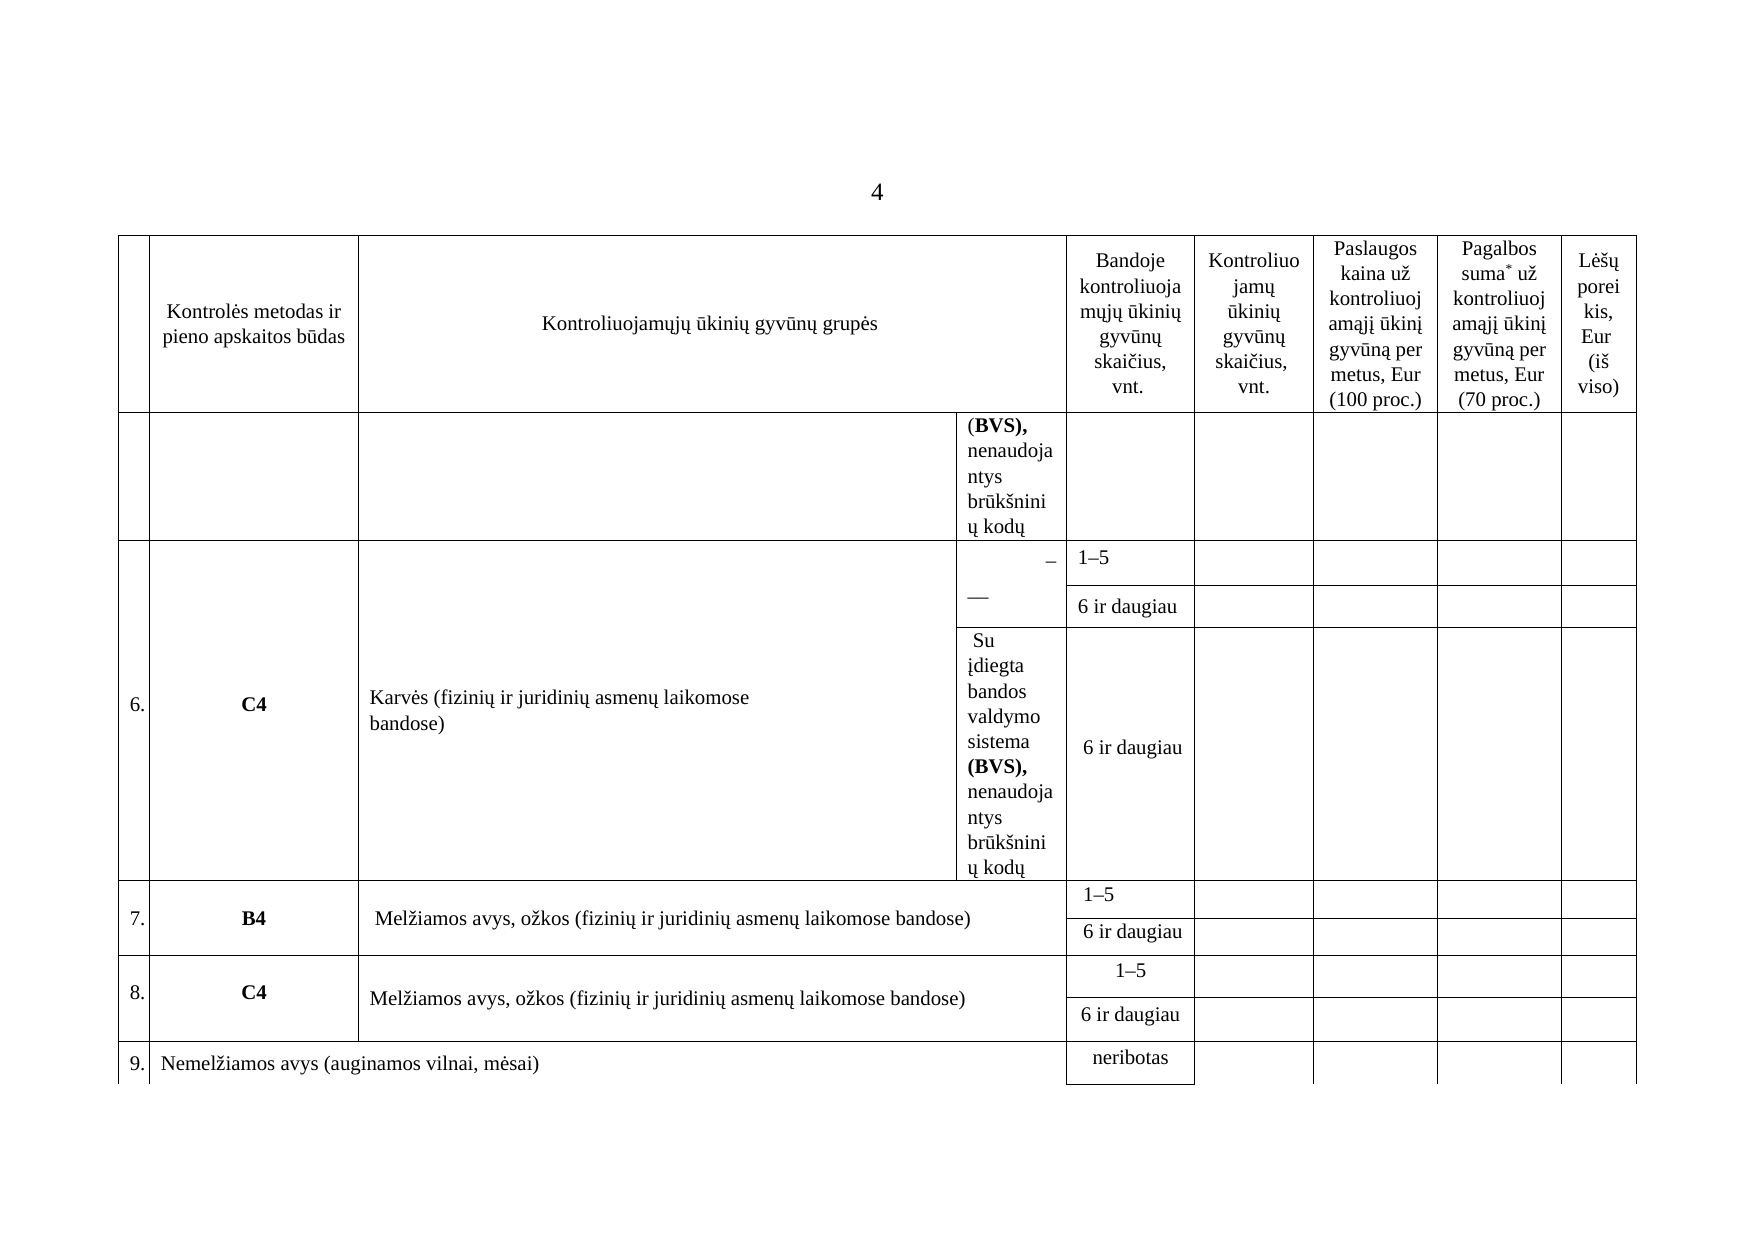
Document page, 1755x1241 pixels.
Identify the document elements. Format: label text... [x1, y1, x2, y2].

table_cell [1562, 956, 1636, 997]
table_cell 1–5 [1067, 541, 1194, 585]
table_cell [1562, 413, 1636, 539]
table_cell 7. [119, 881, 149, 954]
table_cell [1438, 541, 1561, 585]
table_cell [1195, 998, 1313, 1041]
table_cell [1314, 998, 1437, 1041]
table_cell [1438, 586, 1561, 627]
table_cell [1438, 998, 1561, 1041]
table_cell [1562, 541, 1636, 585]
table_cell 6. [119, 541, 149, 880]
table_cell [1314, 919, 1437, 954]
table_cell 1–5 [1067, 881, 1194, 917]
table_cell [1195, 1042, 1313, 1084]
table_cell 1–5 [1067, 956, 1194, 997]
table_cell 6 ir daugiau [1067, 998, 1194, 1041]
table_cell [1314, 586, 1437, 627]
table_cell [1195, 628, 1313, 880]
table_cell 8. [119, 956, 149, 1041]
table_cell [1314, 541, 1437, 585]
table_cell Karvės (fizinių ir juridinių asmenų laikomose bandose) [359, 541, 956, 880]
table_cell [1195, 413, 1313, 539]
table_cell [1195, 881, 1313, 917]
table_header Kontroliuojamų ūkinių gyvūnų skaičius, vnt. [1195, 236, 1313, 412]
table_cell [1438, 628, 1561, 880]
table_cell [1314, 1042, 1437, 1084]
table_cell [1195, 586, 1313, 627]
table_cell [1562, 998, 1636, 1041]
table_cell [1562, 628, 1636, 880]
table_cell [1314, 413, 1437, 539]
table_cell [1562, 881, 1636, 917]
table_cell ––– [957, 541, 1066, 627]
table_cell [1314, 628, 1437, 880]
table_cell C4 [150, 956, 358, 1041]
table_header Paslaugos kaina už kontroliuojamąjį ūkinį gyvūną per metus, Eur (100 proc.) [1314, 236, 1437, 412]
table_cell Melžiamos avys, ožkos (fizinių ir juridinių asmenų laikomose bandose) [359, 956, 1066, 1041]
table_cell [1438, 1042, 1561, 1084]
table_cell [1195, 541, 1313, 585]
table_cell 6 ir daugiau [1067, 628, 1194, 880]
table_cell [1314, 956, 1437, 997]
table_cell [1195, 956, 1313, 997]
table_cell [1438, 956, 1561, 997]
table_cell [1562, 1042, 1636, 1084]
table_cell [119, 413, 149, 539]
table_cell 6 ir daugiau [1067, 919, 1194, 954]
table_cell [1562, 586, 1636, 627]
table_header Pagalbos suma* už kontroliuojamąjį ūkinį gyvūną per metus, Eur (70 proc.) [1438, 236, 1561, 412]
table_header Bandoje kontroliuojamųjų ūkinių gyvūnų skaičius, vnt. [1067, 236, 1194, 412]
table_cell [1438, 881, 1561, 917]
table_cell [1195, 919, 1313, 954]
table_header Lėšų poreikis, Eur (iš viso) [1562, 236, 1636, 412]
table_cell C4 [150, 541, 358, 880]
table_cell neribotas [1067, 1042, 1194, 1084]
table_cell B4 [150, 881, 358, 954]
table_header Kontrolės metodas ir pieno apskaitos būdas [150, 236, 358, 412]
table_cell Su įdiegta bandos valdymo sistema (BVS), nenaudojantys brūkšninių kodų [957, 628, 1066, 880]
table_cell [359, 413, 956, 539]
table_cell 6 ir daugiau [1067, 586, 1194, 627]
table_cell [1438, 413, 1561, 539]
table_cell [1314, 881, 1437, 917]
table_cell [1067, 413, 1194, 539]
table_cell 9. [119, 1042, 149, 1084]
table_cell (BVS), nenaudojantys brūkšninių kodų [957, 413, 1066, 539]
table_header [119, 236, 149, 412]
table_cell Nemelžiamos avys (auginamos vilnai, mėsai) [150, 1042, 1066, 1084]
table_cell [1562, 919, 1636, 954]
table_header Kontroliuojamųjų ūkinių gyvūnų grupės [359, 236, 1066, 412]
table_cell [1438, 919, 1561, 954]
table_cell [150, 413, 358, 539]
table_cell Melžiamos avys, ožkos (fizinių ir juridinių asmenų laikomose bandose) [359, 881, 1066, 954]
